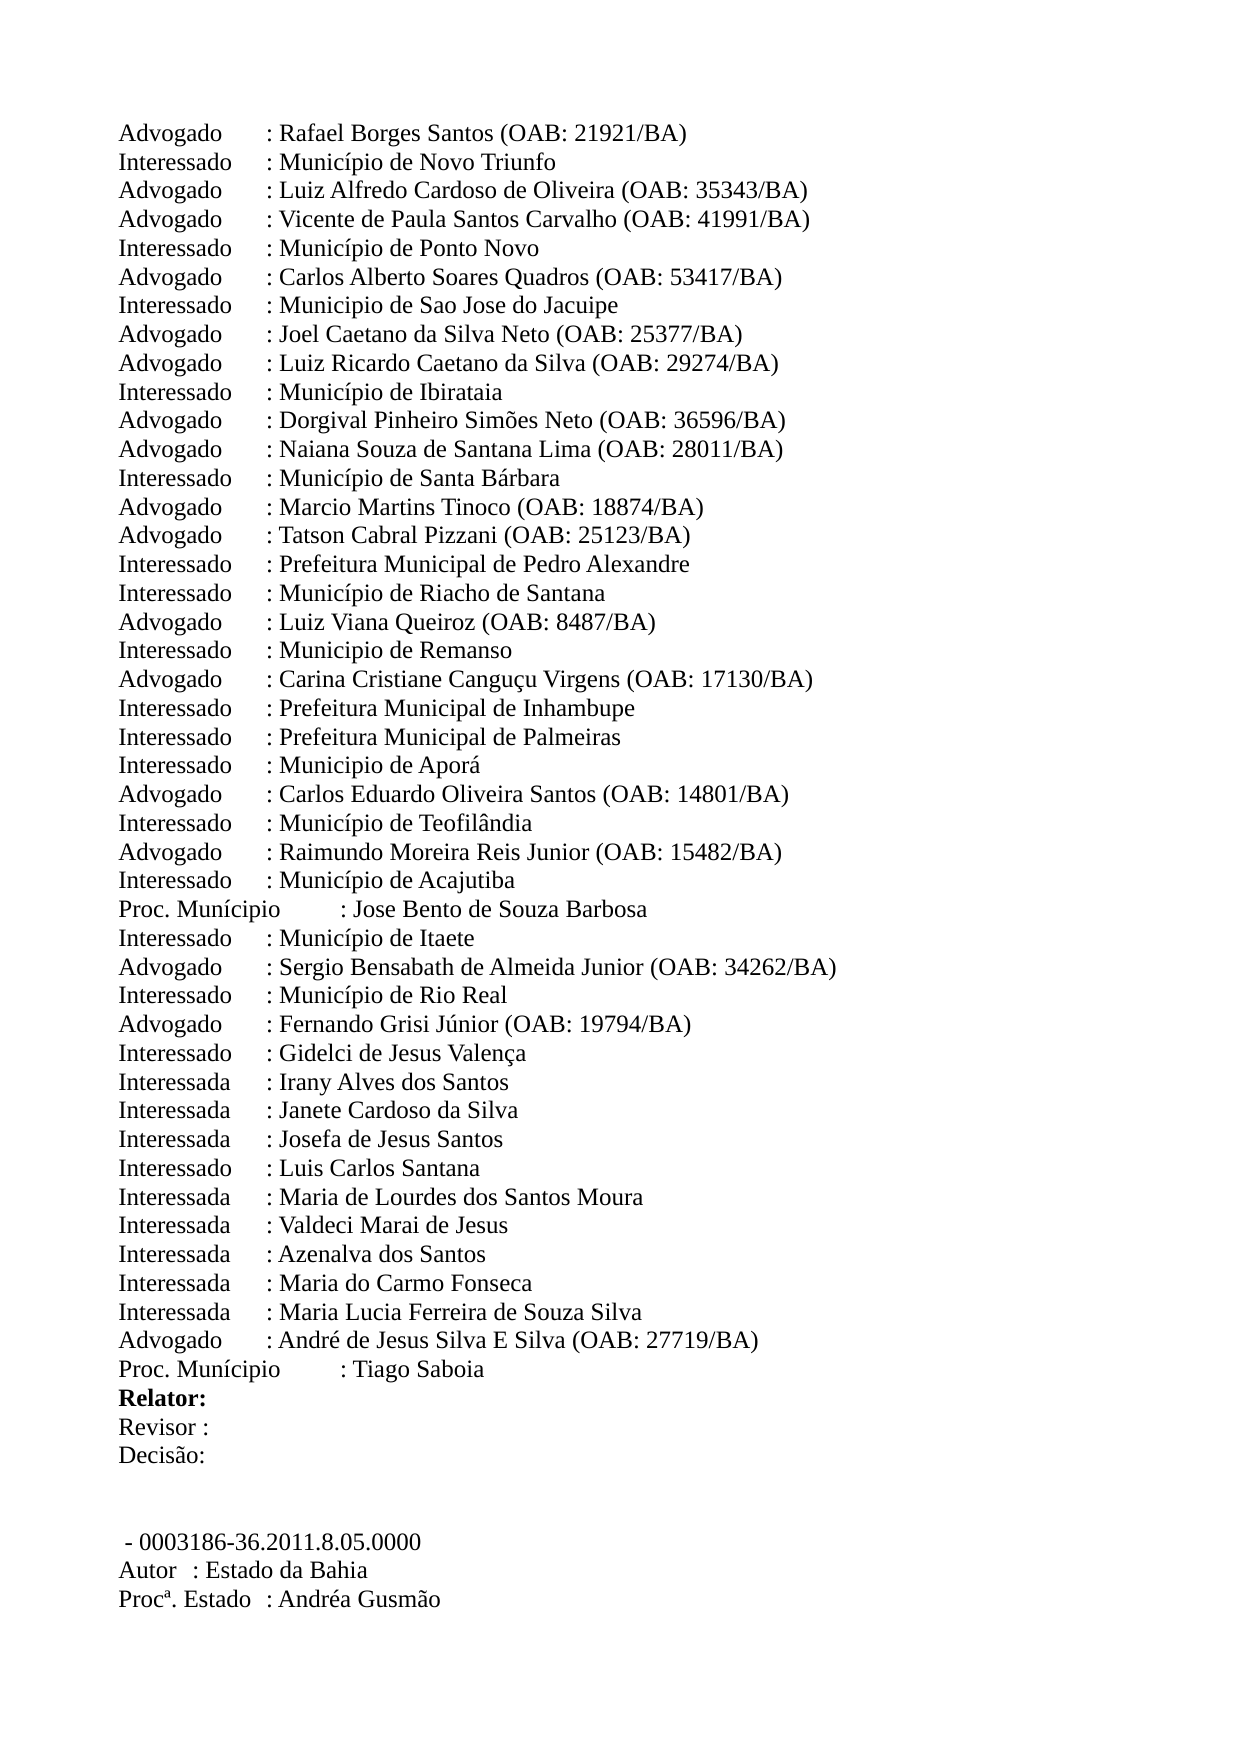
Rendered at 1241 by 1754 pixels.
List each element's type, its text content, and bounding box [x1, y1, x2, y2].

text Advogado : Rafael Borges Santos (OAB: 21921/BA) Interessado : Município de Novo Triunfo Advogado : Luiz Alfredo Cardoso de Oliveira (OAB: 35343/BA) Advogado : Vicente de Paula Santos Carvalho (OAB: 41991/BA) Interessado : Município de Ponto Novo Advogado : Carlos Alberto Soares Quadros (OAB: 53417/BA) Interessado : Municipio de Sao Jose do Jacuipe Advogado : Joel Caetano da Silva Neto (OAB: 25377/BA) Advogado : Luiz Ricardo Caetano da Silva (OAB: 29274/BA) Interessado : Município de Ibirataia Advogado : Dorgival Pinheiro Simões Neto (OAB: 36596/BA) Advogado : Naiana Souza de Santana Lima (OAB: 28011/BA) Interessado : Município de Santa Bárbara Advogado : Marcio Martins Tinoco (OAB: 18874/BA) Advogado : Tatson Cabral Pizzani (OAB: 25123/BA) Interessado : Prefeitura Municipal de Pedro Alexandre Interessado : Município de Riacho de Santana Advogado : Luiz Viana Queiroz (OAB: 8487/BA) Interessado : Municipio de Remanso Advogado : Carina Cristiane Canguçu Virgens (OAB: 17130/BA) Interessado : Prefeitura Municipal de Inhambupe Interessado : Prefeitura Municipal de Palmeiras Interessado : Municipio de Aporá Advogado : Carlos Eduardo Oliveira Santos (OAB: 14801/BA) Interessado : Município de Teofilândia Advogado : Raimundo Moreira Reis Junior (OAB: 15482/BA) Interessado : Município de Acajutiba Proc. Munícipio : Jose Bento de Souza Barbosa Interessado : Município de Itaete Advogado : Sergio Bensabath de Almeida Junior (OAB: 34262/BA) Interessado : Município de Rio Real Advogado : Fernando Grisi Júnior (OAB: 19794/BA) Interessado : Gidelci de Jesus Valença Interessada : Irany Alves dos Santos Interessada : Janete Cardoso da Silva Interessada : Josefa de Jesus Santos Interessado : Luis Carlos Santana Interessada : Maria de Lourdes dos Santos Moura Interessada : Valdeci Marai de Jesus Interessada : Azenalva dos Santos Interessada : Maria do Carmo Fonseca Interessada : Maria Lucia Ferreira de Souza Silva Advogado : André de Jesus Silva E Silva (OAB: 27719/BA) Proc. Munícipio : Tiago Saboia Relator: [118, 118, 1122, 1412]
text Decisão: [118, 1441, 1122, 1469]
text Autor : Estado da Bahia Procª. Estado : Andréa Gusmão [118, 1556, 1122, 1613]
text Revisor : [118, 1412, 1122, 1441]
text - 0003186-36.2011.8.05.0000 [118, 1527, 1122, 1556]
